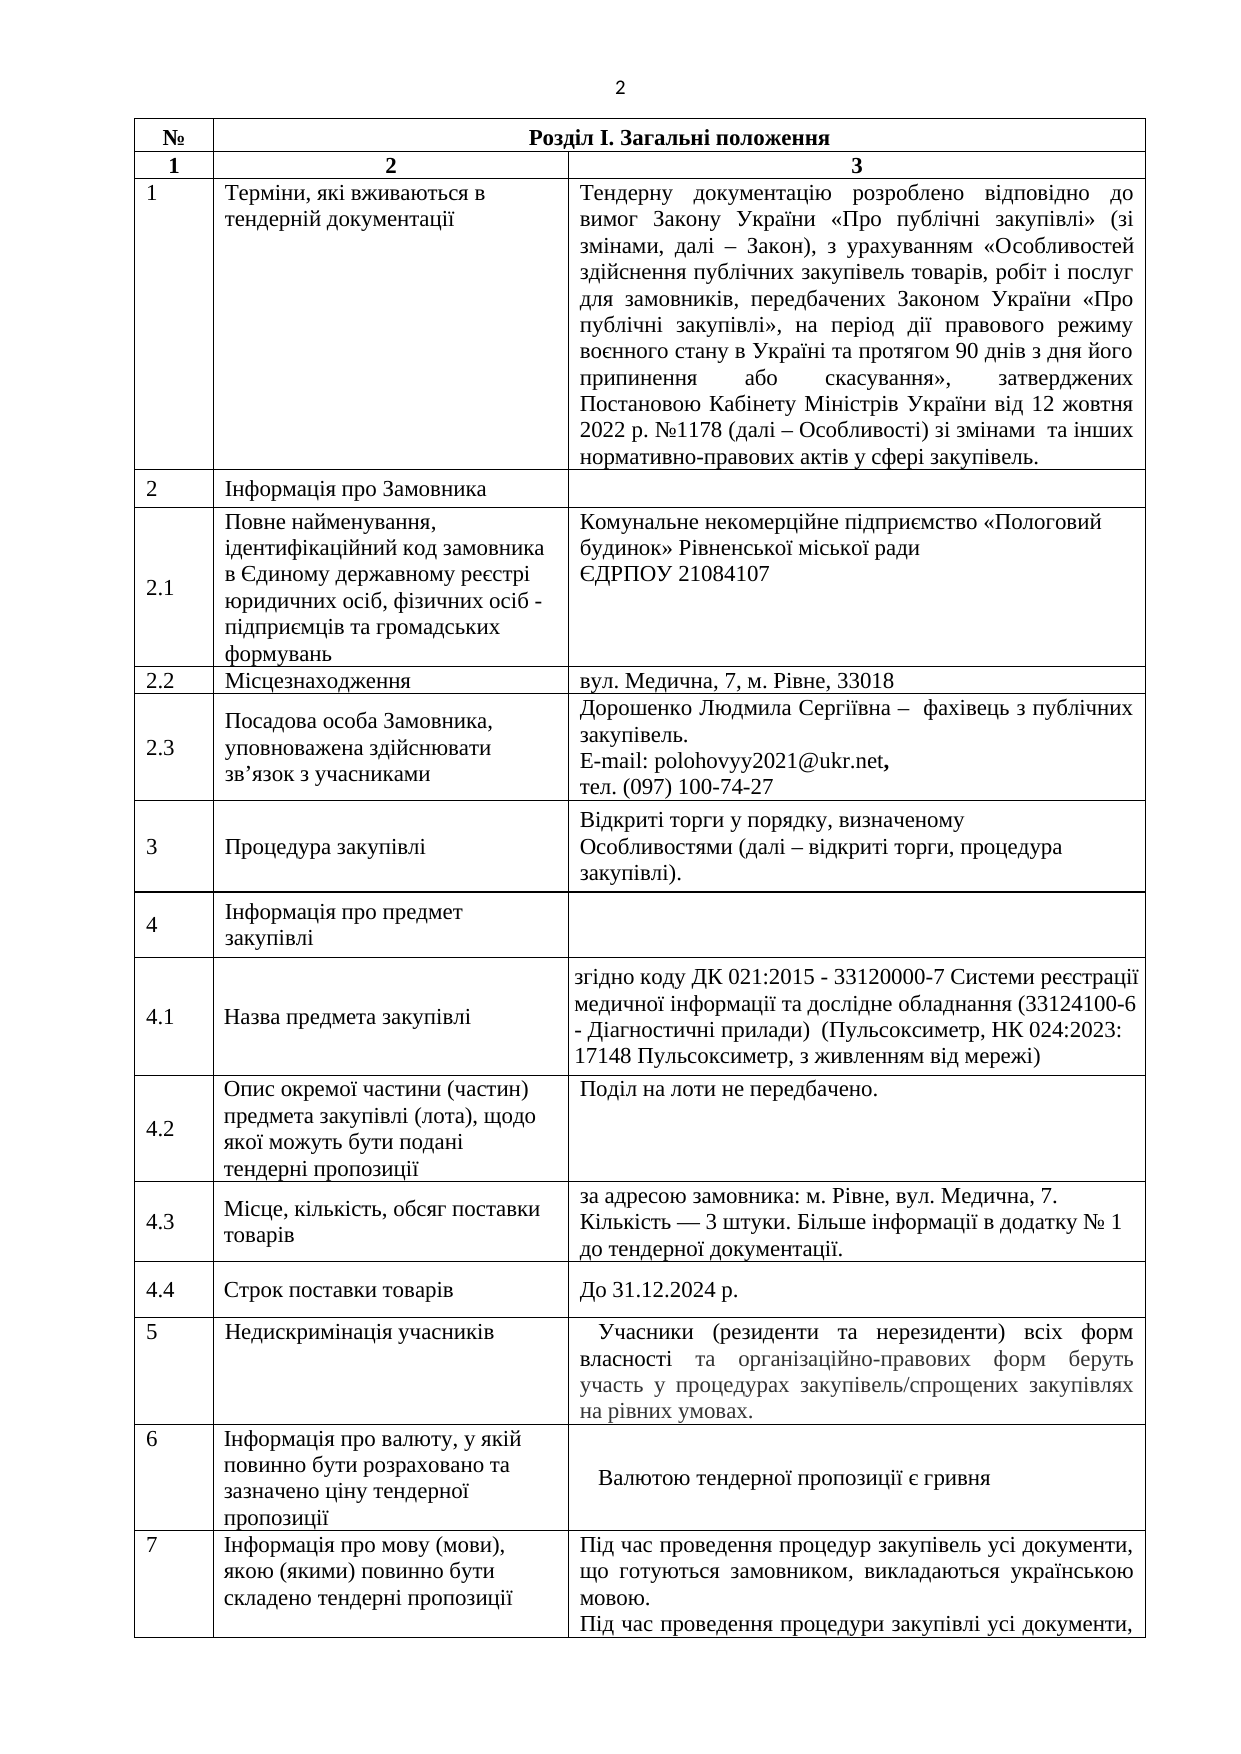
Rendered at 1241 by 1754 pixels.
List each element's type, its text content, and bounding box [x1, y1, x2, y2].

table_cell 7 [135, 1531, 213, 1637]
table_cell Тендерну документацію розроблено відповідно до вимог Закону України «Про публічні закупівлі» (зі змінами, далі – Закон), з урахуванням «Особливостей здійснення публічних закупівель товарів, робіт і послуг для замовників, передбачених Законом України «Про публічні закупівлі», на період дії правового режиму воєнного стану в Україні та протягом 90 днів з дня його припинення або скасування», затверджених Постановою Кабінету Міністрів України від 12 жовтня 2022 р. №1178 (далі – Особливості) зі змінами та інших нормативно-правових актів у сфері закупівель. [569, 179, 1145, 469]
table_cell Інформація про валюту, у якій повинно бути розраховано та зазначено ціну тендерної пропозиції [214, 1425, 568, 1530]
table_cell 4.1 [135, 958, 213, 1074]
table_cell Валютою тендерної пропозиції є гривня [569, 1425, 1145, 1530]
table_cell Місцезнаходження [214, 667, 568, 693]
table_cell 4.4 [135, 1262, 213, 1317]
table_cell Посадова особа Замовника, уповноважена здійснювати зв’язок з учасниками [214, 694, 568, 800]
table_cell 4 [135, 893, 213, 957]
table_cell Назва предмета закупівлі [214, 958, 568, 1074]
table_cell Комунальне некомерційне підприємство «Пологовий будинок» Рівненської міської ради ЄДРПОУ 21084107 [569, 508, 1145, 666]
table_cell Поділ на лоти не передбачено. [569, 1076, 1145, 1181]
table_cell Опис окремої частини (частин) предмета закупівлі (лота), щодо якої можуть бути подані тендерні пропозиції [214, 1076, 568, 1181]
table_cell Місце, кількість, обсяг поставки товарів [214, 1182, 568, 1261]
table_cell 3 [569, 152, 1145, 178]
table_cell Інформація про мову (мови), якою (якими) повинно бути складено тендерні пропозиції [214, 1531, 568, 1637]
table_cell 2 [135, 470, 213, 507]
table_cell Дорошенко Людмила Сергіївна – фахівець з публічних закупівель. Е-mail: polohovyy2021@ukr.net, тел. (097) 100-74-27 [569, 694, 1145, 800]
table_cell 2.3 [135, 694, 213, 800]
table_cell Строк поставки товарів [214, 1262, 568, 1317]
table_cell 4.3 [135, 1182, 213, 1261]
table_cell Терміни, які вживаються в тендерній документації [214, 179, 568, 469]
table_cell До 31.12.2024 р. [569, 1262, 1145, 1317]
table_cell Інформація про предмет закупівлі [214, 893, 568, 957]
table_cell Інформація про Замовника [214, 470, 568, 507]
table_cell 1 [135, 179, 213, 469]
table_cell № [135, 119, 213, 151]
table_cell 3 [135, 801, 213, 891]
table_cell Розділ І. Загальні положення [214, 119, 1145, 151]
table_cell [569, 893, 1145, 957]
table_cell 1 [135, 152, 213, 178]
table_cell Процедура закупівлі [214, 801, 568, 891]
table_cell Недискримінація учасників [214, 1318, 568, 1424]
table_cell Повне найменування, ідентифікаційний код замовника в Єдиному державному реєстрі юридичних осіб, фізичних осіб - підприємців та громадських формувань [214, 508, 568, 666]
table_cell 6 [135, 1425, 213, 1530]
table_cell за адресою замовника: м. Рівне, вул. Медична, 7. Кількість — 3 штуки. Більше інформації в додатку № 1 до тендерної документації. [569, 1182, 1145, 1261]
table_cell [569, 470, 1145, 507]
table_cell Відкриті торги у порядку, визначеному Особливостями (далі – відкриті торги, процедура закупівлі). [569, 801, 1145, 891]
table_cell 4.2 [135, 1076, 213, 1181]
table_cell згідно коду ДК 021:2015 - 33120000-7 Системи реєстрації медичної інформації та дослідне обладнання (33124100-6 - Діагностичні прилади) (Пульсоксиметр, НК 024:2023: 17148 Пульсоксиметр, з живленням від мережі) [569, 958, 1145, 1074]
table_cell Учасники (резиденти та нерезиденти) всіх форм власності та організаційно-правових форм беруть участь у процедурах закупівель/спрощених закупівлях на рівних умовах. [569, 1318, 1145, 1424]
table_cell 5 [135, 1318, 213, 1424]
table_cell Під час проведення процедур закупівель усі документи, що готуються замовником, викладаються українською мовою. Під час проведення процедури закупівлі усі документи, [569, 1531, 1145, 1637]
table_cell 2 [214, 152, 568, 178]
table_cell 2.2 [135, 667, 213, 693]
table_cell вул. Медична, 7, м. Рівне, 33018 [569, 667, 1145, 693]
table_cell 2.1 [135, 508, 213, 666]
